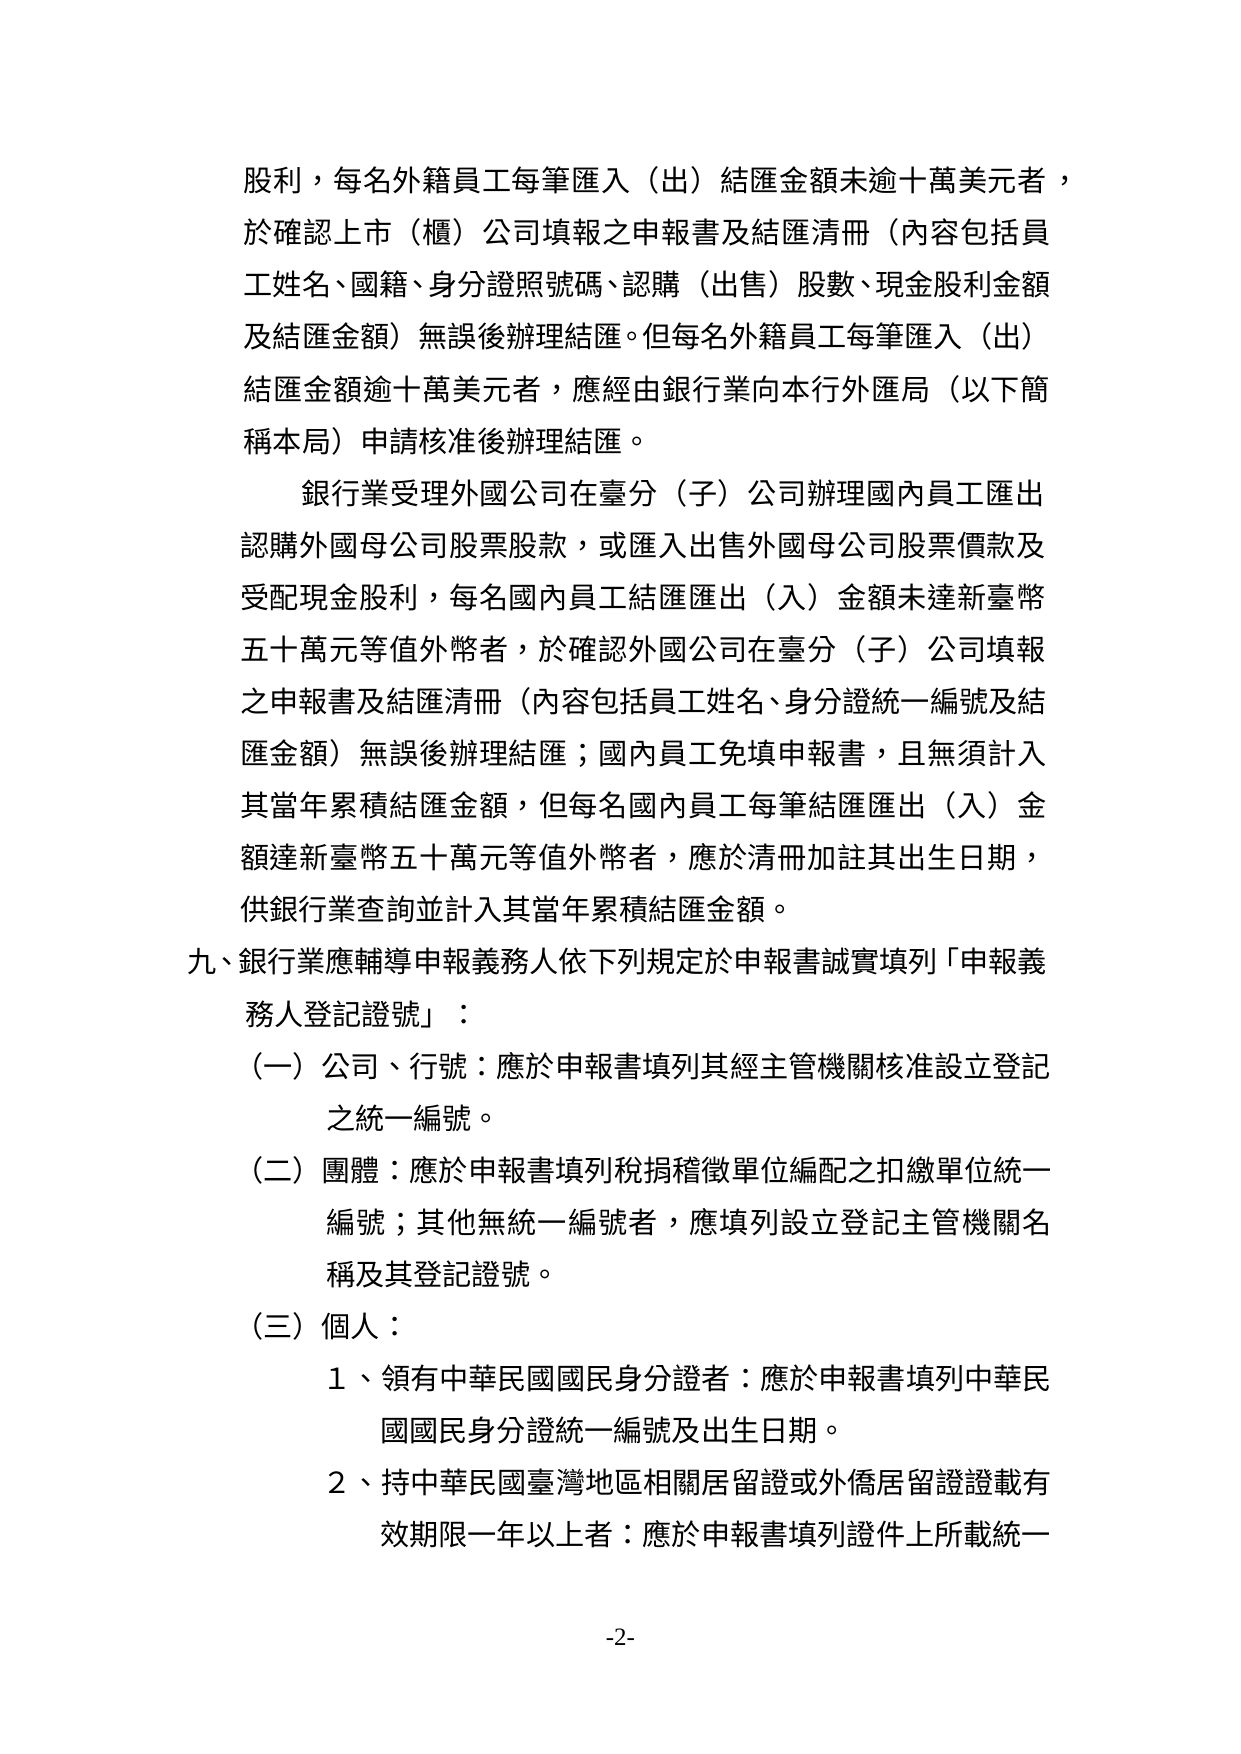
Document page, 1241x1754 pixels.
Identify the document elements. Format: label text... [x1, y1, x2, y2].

text 九、銀行業應輔導申報義務人依下列規定於申報書誠實填列「申報義務人登記證號」： [187, 931, 1046, 1035]
text （二）團體：應於申報書填列稅捐稽徵單位編配之扣繳單位統一編號；其他無統一編號者，應填列設立登記主管機關名稱及其登記證號。 [234, 1139, 1053, 1296]
text （三）個人： [234, 1296, 1053, 1348]
text ２、持中華民國臺灣地區相關居留證或外僑居留證證載有效期限一年以上者：應於申報書填列證件上所載統一 [322, 1452, 1053, 1556]
text １、領有中華民國國民身分證者：應於申報書填列中華民國國民身分證統一編號及出生日期。 [322, 1348, 1053, 1452]
text （一）公司、行號：應於申報書填列其經主管機關核准設立登記之統一編號。 [234, 1035, 1053, 1139]
text 五、銀行業受理上市（櫃）公司辦理外籍員工（不含大陸籍員工）匯入認購公司股票股款，或匯出出售公司股票價款及受配現金股利，每名外籍員工每筆匯入（出）結匯金額未逾十萬美元者，於確認上市（櫃）公司填報之申報書及結匯清冊（內容包括員工姓名、國籍、身分證照號碼、認購（出售）股數、現金股利金額及結匯金額）無誤後辦理結匯。但每名外籍員工每筆匯入（出）結匯金額逾十萬美元者，應經由銀行業向本行外匯局（以下簡稱本局）申請核准後辦理結匯。 [187, 150, 1050, 462]
text 銀行業受理外國公司在臺分（子）公司辦理國內員工匯出認購外國母公司股票股款，或匯入出售外國母公司股票價款及受配現金股利，每名國內員工結匯匯出（入）金額未達新臺幣五十萬元等值外幣者，於確認外國公司在臺分（子）公司填報之申報書及結匯清冊（內容包括員工姓名、身分證統一編號及結匯金額）無誤後辦理結匯；國內員工免填申報書，且無須計入其當年累積結匯金額，但每名國內員工每筆結匯匯出（入）金額達新臺幣五十萬元等值外幣者，應於清冊加註其出生日期，供銀行業查詢並計入其當年累積結匯金額。 [240, 462, 1046, 931]
